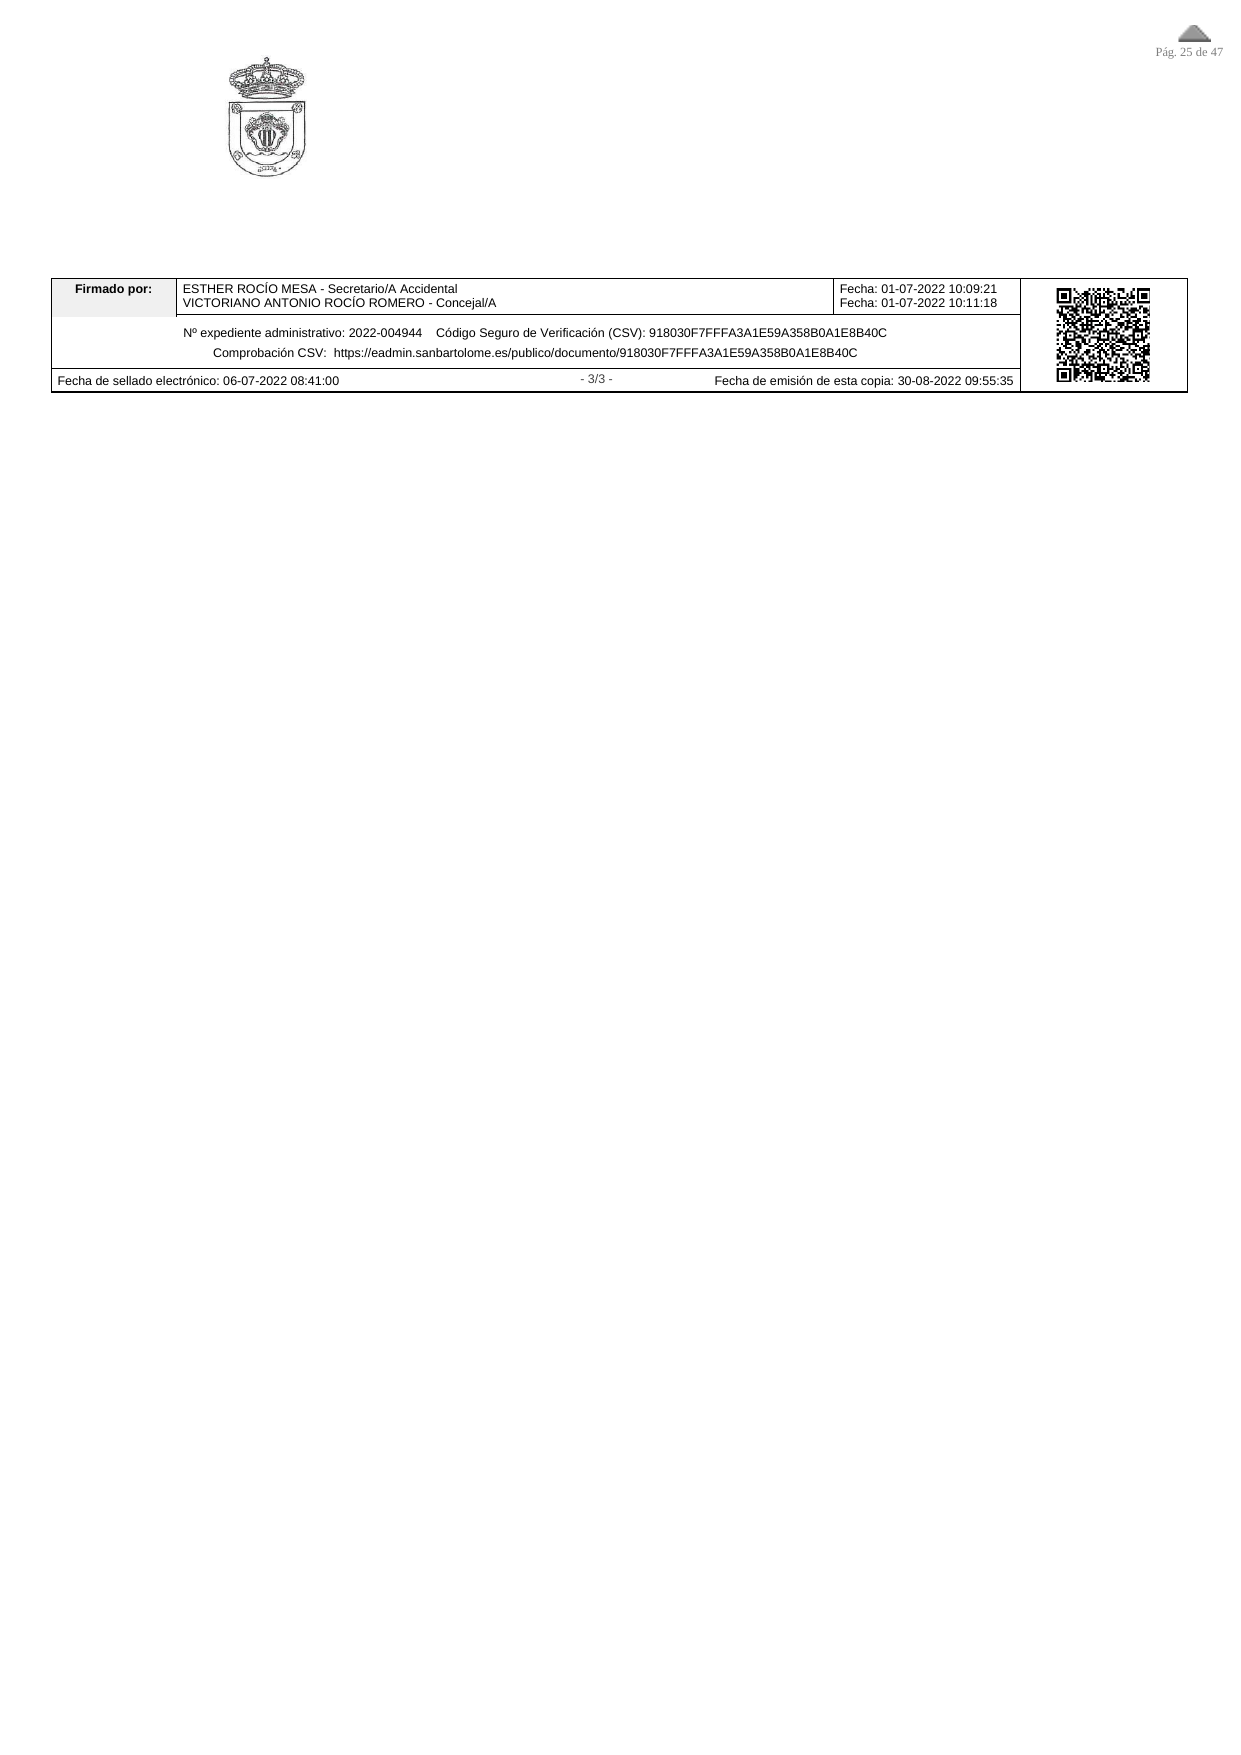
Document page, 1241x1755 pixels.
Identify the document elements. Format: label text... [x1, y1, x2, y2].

table_header Fecha: 01-07-2022 10:09:21 Fecha: 01-07-2022 10:11:18 [834, 279, 1020, 314]
table_header Firmado por: [52, 279, 176, 314]
table_header [1021, 279, 1187, 391]
table_cell Nº expediente administrativo: 2022-004944 Código Seguro de Verificación (CSV): 918030F7FFFA3A1E59A358B0A1E8B40C Comprobación CSV: https://eadmin.sanbartolome.es/publico/documento/918030F7FFFA3A1E59A358B0A1E8B40C [52, 315, 1020, 368]
picture [1177, 25, 1211, 42]
table_cell Fecha de sellado electrónico: 06-07-2022 08:41:00 - 3/3 - Fecha de emisión de esta copia: 30-08-2022 09:55:35 [52, 369, 1020, 391]
picture [224, 55, 310, 179]
picture [1056, 288, 1150, 382]
table_header ESTHER ROCÍO MESA - Secretario/A Accidental VICTORIANO ANTONIO ROCÍO ROMERO - Concejal/A [177, 279, 833, 314]
